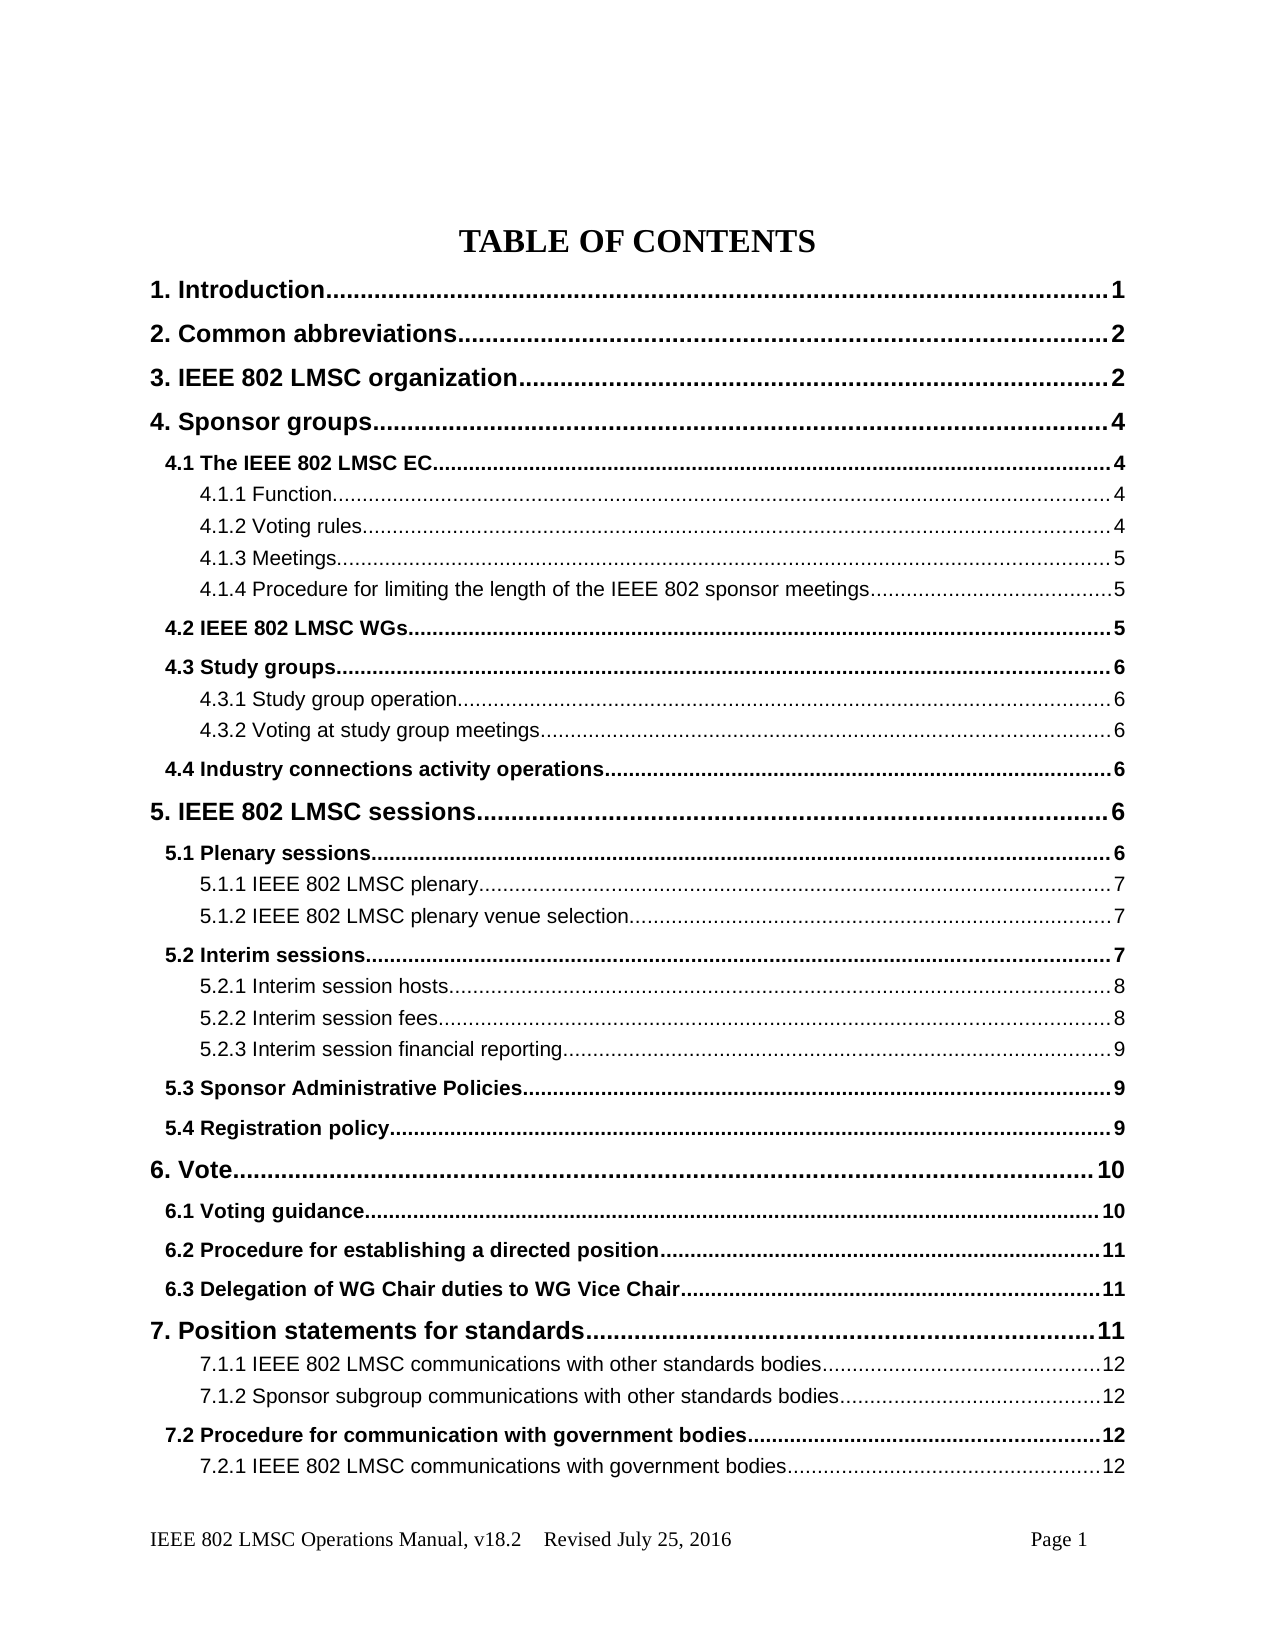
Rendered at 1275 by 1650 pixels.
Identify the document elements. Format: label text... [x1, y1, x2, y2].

text 5.2.2 Interim session fees 8 [199, 1006, 1125, 1030]
text 5.1.2 IEEE 802 LMSC plenary venue selection 7 [199, 903, 1125, 928]
text 1. Introduction 1 [150, 274, 1125, 303]
text 4.1 The IEEE 802 LMSC EC 4 [165, 451, 1125, 475]
text 7.2.1 IEEE 802 LMSC communications with government bodies 12 [199, 1454, 1125, 1478]
text 5.2 Interim sessions 7 [165, 943, 1125, 967]
text 4.4 Industry connections activity operations 6 [165, 757, 1125, 781]
text 5.2.1 Interim session hosts 8 [199, 974, 1125, 998]
text 3. IEEE 802 LMSC organization 2 [150, 363, 1125, 392]
text 7.2 Procedure for communication with government bodies 12 [165, 1423, 1125, 1447]
text 4.1.3 Meetings 5 [199, 545, 1125, 569]
text 5.2.3 Interim session financial reporting 9 [199, 1037, 1125, 1061]
text 4.1.1 Function 4 [199, 482, 1125, 506]
text 7.1.2 Sponsor subgroup communications with other standards bodies 12 [199, 1384, 1125, 1408]
text 5.3 Sponsor Administrative Policies 9 [165, 1076, 1125, 1100]
text 6.2 Procedure for establishing a directed position 11 [165, 1238, 1125, 1262]
text 4.3 Study groups 6 [165, 655, 1125, 679]
text 4.3.1 Study group operation 6 [199, 687, 1125, 711]
text 5.4 Registration policy 9 [165, 1115, 1125, 1139]
text 5.1 Plenary sessions 6 [165, 840, 1125, 864]
text 4.3.2 Voting at study group meetings 6 [199, 718, 1125, 742]
text 4.2 IEEE 802 LMSC WGs 5 [165, 616, 1125, 640]
text 6.1 Voting guidance 10 [165, 1198, 1125, 1223]
text 4.1.4 Procedure for limiting the length of the IEEE 802 sponsor meetings 5 [199, 577, 1125, 601]
text 7. Position statements for standards 11 [150, 1316, 1125, 1345]
text 5. IEEE 802 LMSC sessions 6 [150, 796, 1125, 825]
text 4.1.2 Voting rules 4 [199, 514, 1125, 538]
subtitle TABLE OF CONTENTS [150, 221, 1125, 259]
text 4. Sponsor groups 4 [150, 407, 1125, 436]
text 5.1.1 IEEE 802 LMSC plenary 7 [199, 872, 1125, 896]
text 7.1.1 IEEE 802 LMSC communications with other standards bodies 12 [199, 1352, 1125, 1376]
text 2. Common abbreviations 2 [150, 318, 1125, 348]
text 6. Vote 10 [150, 1154, 1125, 1183]
text 6.3 Delegation of WG Chair duties to WG Vice Chair 11 [165, 1277, 1125, 1301]
